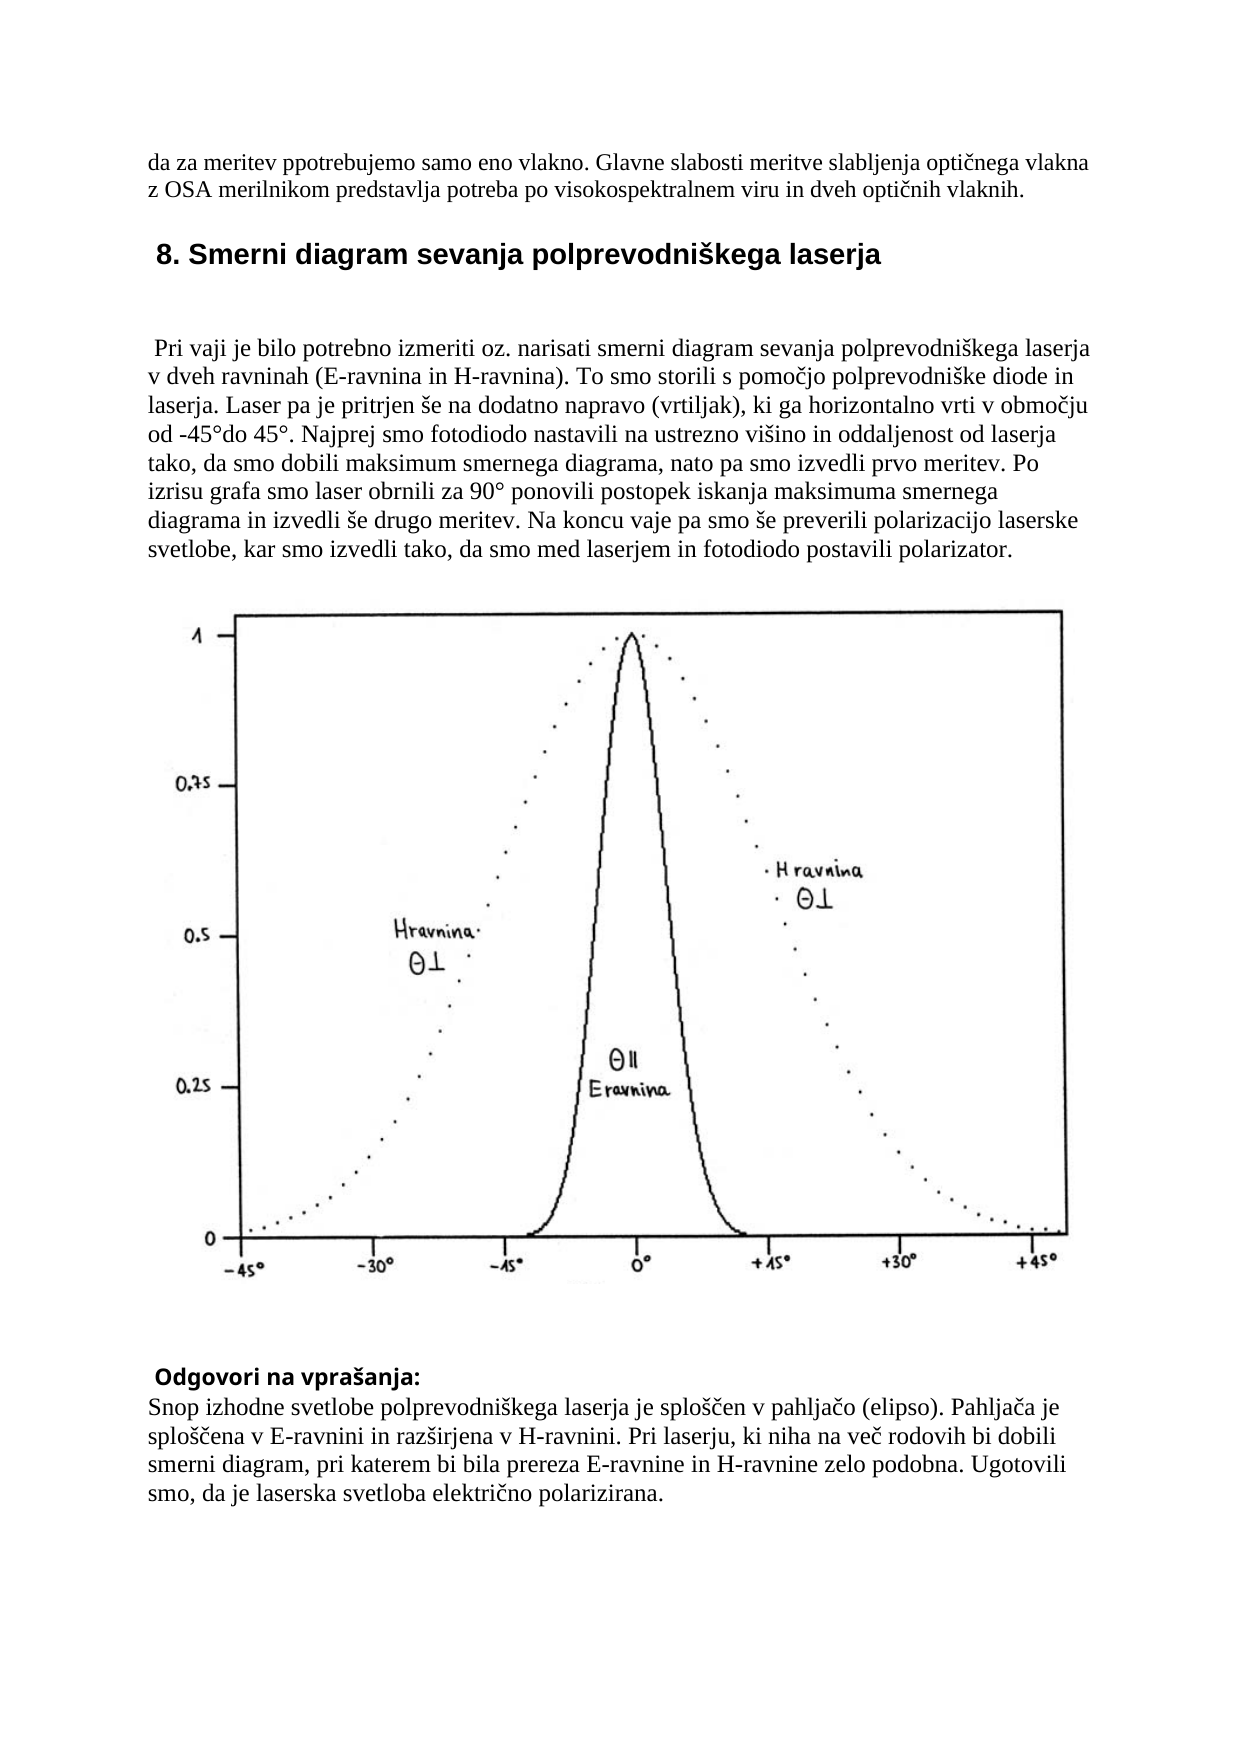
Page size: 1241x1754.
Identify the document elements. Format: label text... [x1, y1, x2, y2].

text Pri vaji je bilo potrebno izmeriti oz. narisati smerni diagram sevanja polprevodniškega laserja v dveh ravninah (E-ravnina in H-ravnina). To smo storili s pomočjo polprevodniške diode in laserja. Laser pa je pritrjen še na dodatno napravo (vrtiljak), ki ga horizontalno vrti v območju od -45°do 45°. Najprej smo fotodiodo nastavili na ustrezno višino in oddaljenost od laserja tako, da smo dobili maksimum smernega diagrama, nato pa smo izvedli prvo meritev. Po izrisu grafa smo laser obrnili za 90° ponovili postopek iskanja maksimuma smernega diagrama in izvedli še drugo meritev. Na koncu vaje pa smo še preverili polarizacijo laserske svetlobe, kar smo izvedli tako, da smo med laserjem in fotodiodo postavili polarizator. [148, 333, 1093, 563]
text Odgovori na vprašanja: [148, 1361, 1093, 1392]
text 8. Smerni diagram sevanja polprevodniškega laserja [148, 237, 1093, 270]
text da za meritev ppotrebujemo samo eno vlakno. Glavne slabosti meritve slabljenja optičnega vlakna z OSA merilnikom predstavlja potreba po visokospektralnem viru in dveh optičnih vlaknih. [148, 148, 1093, 203]
text Snop izhodne svetlobe polprevodniškega laserja je sploščen v pahljačo (elipso). Pahljača je sploščena v E-ravnini in razširjena v H-ravnini. Pri laserju, ki niha na več rodovih bi dobili smerni diagram, pri katerem bi bila prereza E-ravnine in H-ravnine zelo podobna. Ugotovili smo, da je laserska svetloba električno polarizirana. [148, 1392, 1093, 1507]
